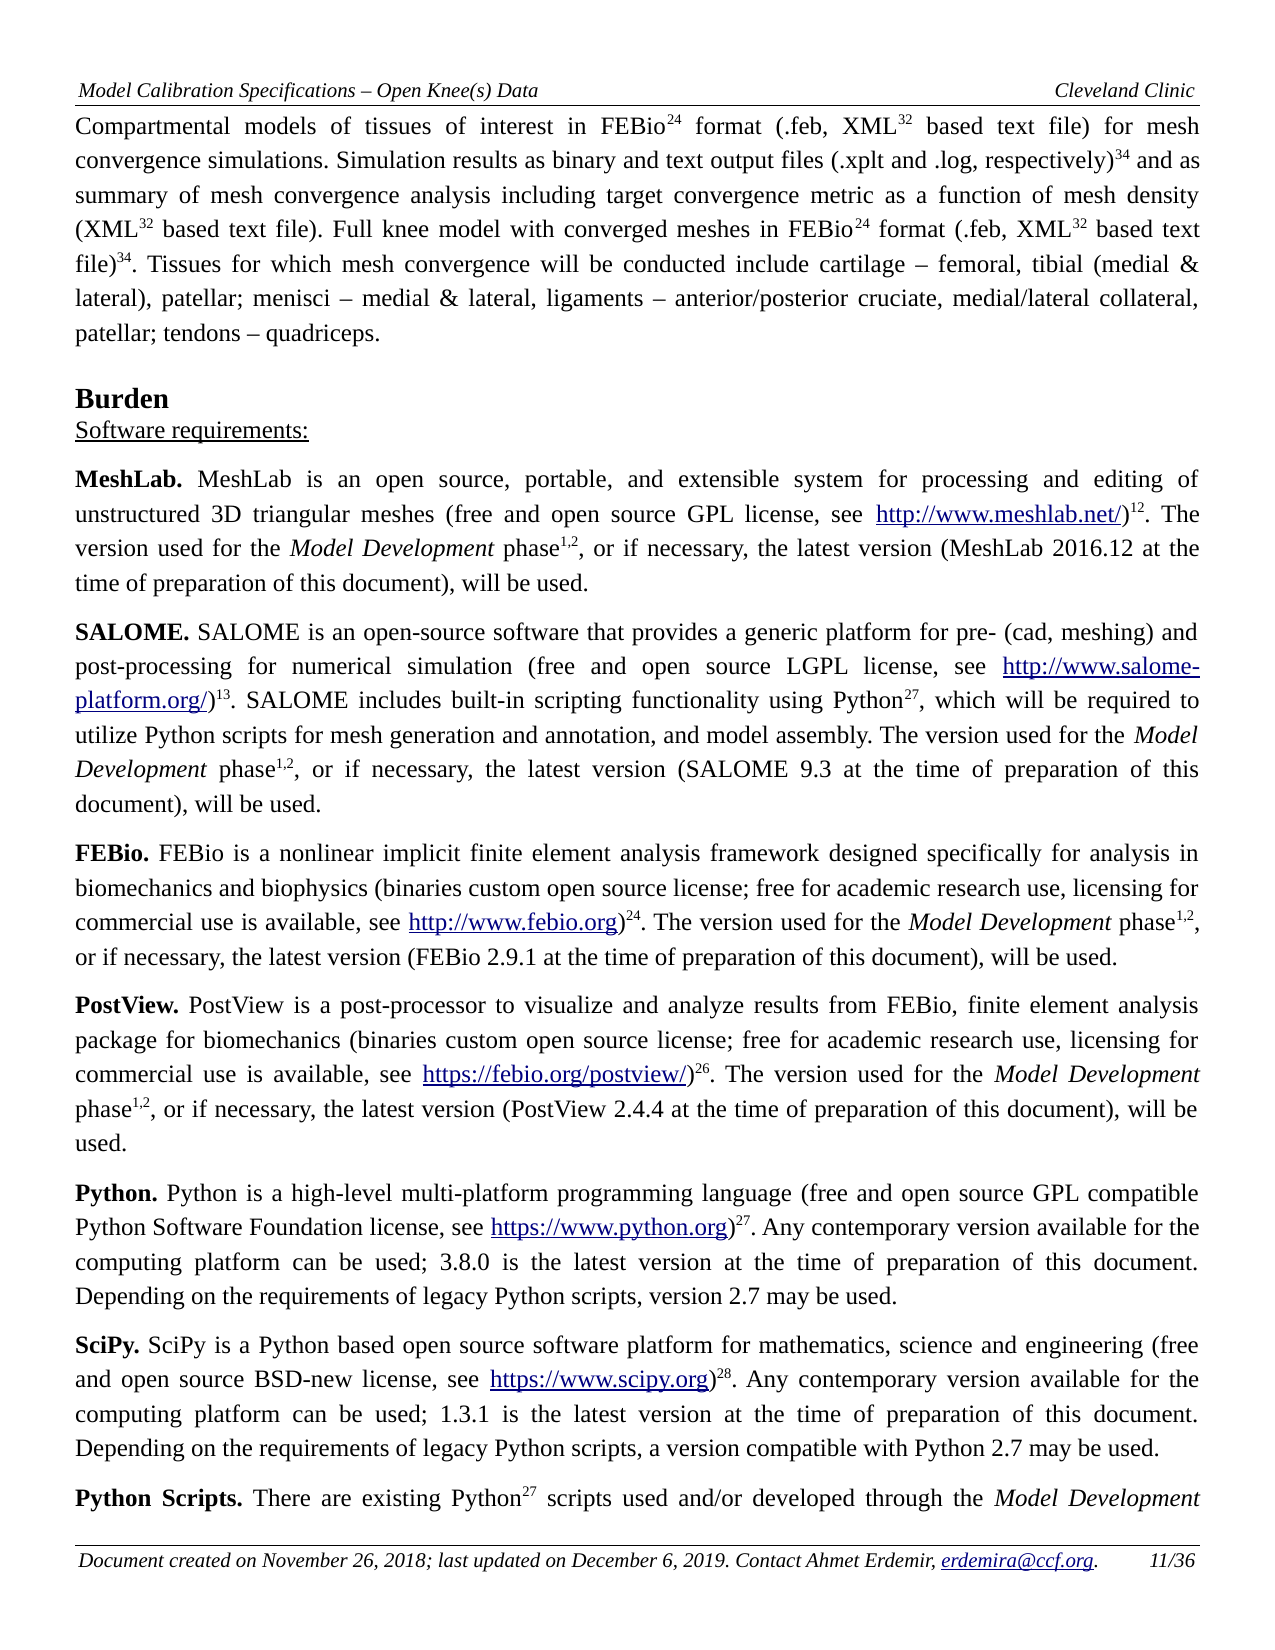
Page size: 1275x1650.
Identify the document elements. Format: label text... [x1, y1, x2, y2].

text Python Scripts. There are existing Python27 scripts used and/or developed through the Model Development [75, 1483, 1200, 1511]
text SALOME. SALOME is an open-source software that provides a generic platform for pre- (cad, meshing) and post-processing for numerical simulation (free and open source LGPL license, see http://www.salome-platform.org/)13. SALOME includes built-in scripting functionality using Python27, which will be required to utilize Python scripts for mesh generation and annotation, and model assembly. The version used for the Model Development phase1,2, or if necessary, the latest version (SALOME 9.3 at the time of preparation of this document), will be used. [75, 617, 1200, 818]
text Software requirements: [75, 415, 1200, 444]
text PostView. PostView is a post-processor to visualize and analyze results from FEBio, finite element analysis package for biomechanics (binaries custom open source license; free for academic research use, licensing for commercial use is available, see https://febio.org/postview/)26. The version used for the Model Development phase1,2, or if necessary, the latest version (PostView 2.4.4 at the time of preparation of this document), will be used. [75, 991, 1200, 1157]
text Python. Python is a high-level multi-platform programming language (free and open source GPL compatible Python Software Foundation license, see https://www.python.org)27. Any contemporary version available for the computing platform can be used; 3.8.0 is the latest version at the time of preparation of this document. Depending on the requirements of legacy Python scripts, version 2.7 may be used. [75, 1178, 1200, 1310]
text SciPy. SciPy is a Python based open source software platform for mathematics, science and engineering (free and open source BSD-new license, see https://www.scipy.org)28. Any contemporary version available for the computing platform can be used; 1.3.1 is the latest version at the time of preparation of this document. Depending on the requirements of legacy Python scripts, a version compatible with Python 2.7 may be used. [75, 1330, 1200, 1462]
text MeshLab. MeshLab is an open source, portable, and extensible system for processing and editing of unstructured 3D triangular meshes (free and open source GPL license, see http://www.meshlab.net/)12. The version used for the Model Development phase1,2, or if necessary, the latest version (MeshLab 2016.12 at the time of preparation of this document), will be used. [75, 464, 1200, 596]
subtitle Burden [75, 382, 1200, 415]
text FEBio. FEBio is a nonlinear implicit finite element analysis framework designed specifically for analysis in biomechanics and biophysics (binaries custom open source license; free for academic research use, licensing for commercial use is available, see http://www.febio.org)24. The version used for the Model Development phase1,2, or if necessary, the latest version (FEBio 2.9.1 at the time of preparation of this document), will be used. [75, 838, 1200, 970]
text Compartmental models of tissues of interest in FEBio24 format (.feb, XML32 based text file) for mesh convergence simulations. Simulation results as binary and text output files (.xplt and .log, respectively)34 and as summary of mesh convergence analysis including target convergence metric as a function of mesh density (XML32 based text file). Full knee model with converged meshes in FEBio24 format (.feb, XML32 based text file)34. Tissues for which mesh convergence will be conducted include cartilage – femoral, tibial (medial & lateral), patellar; menisci – medial & lateral, ligaments – anterior/posterior cruciate, medial/lateral collateral, patellar; tendons – quadriceps. [75, 111, 1200, 347]
